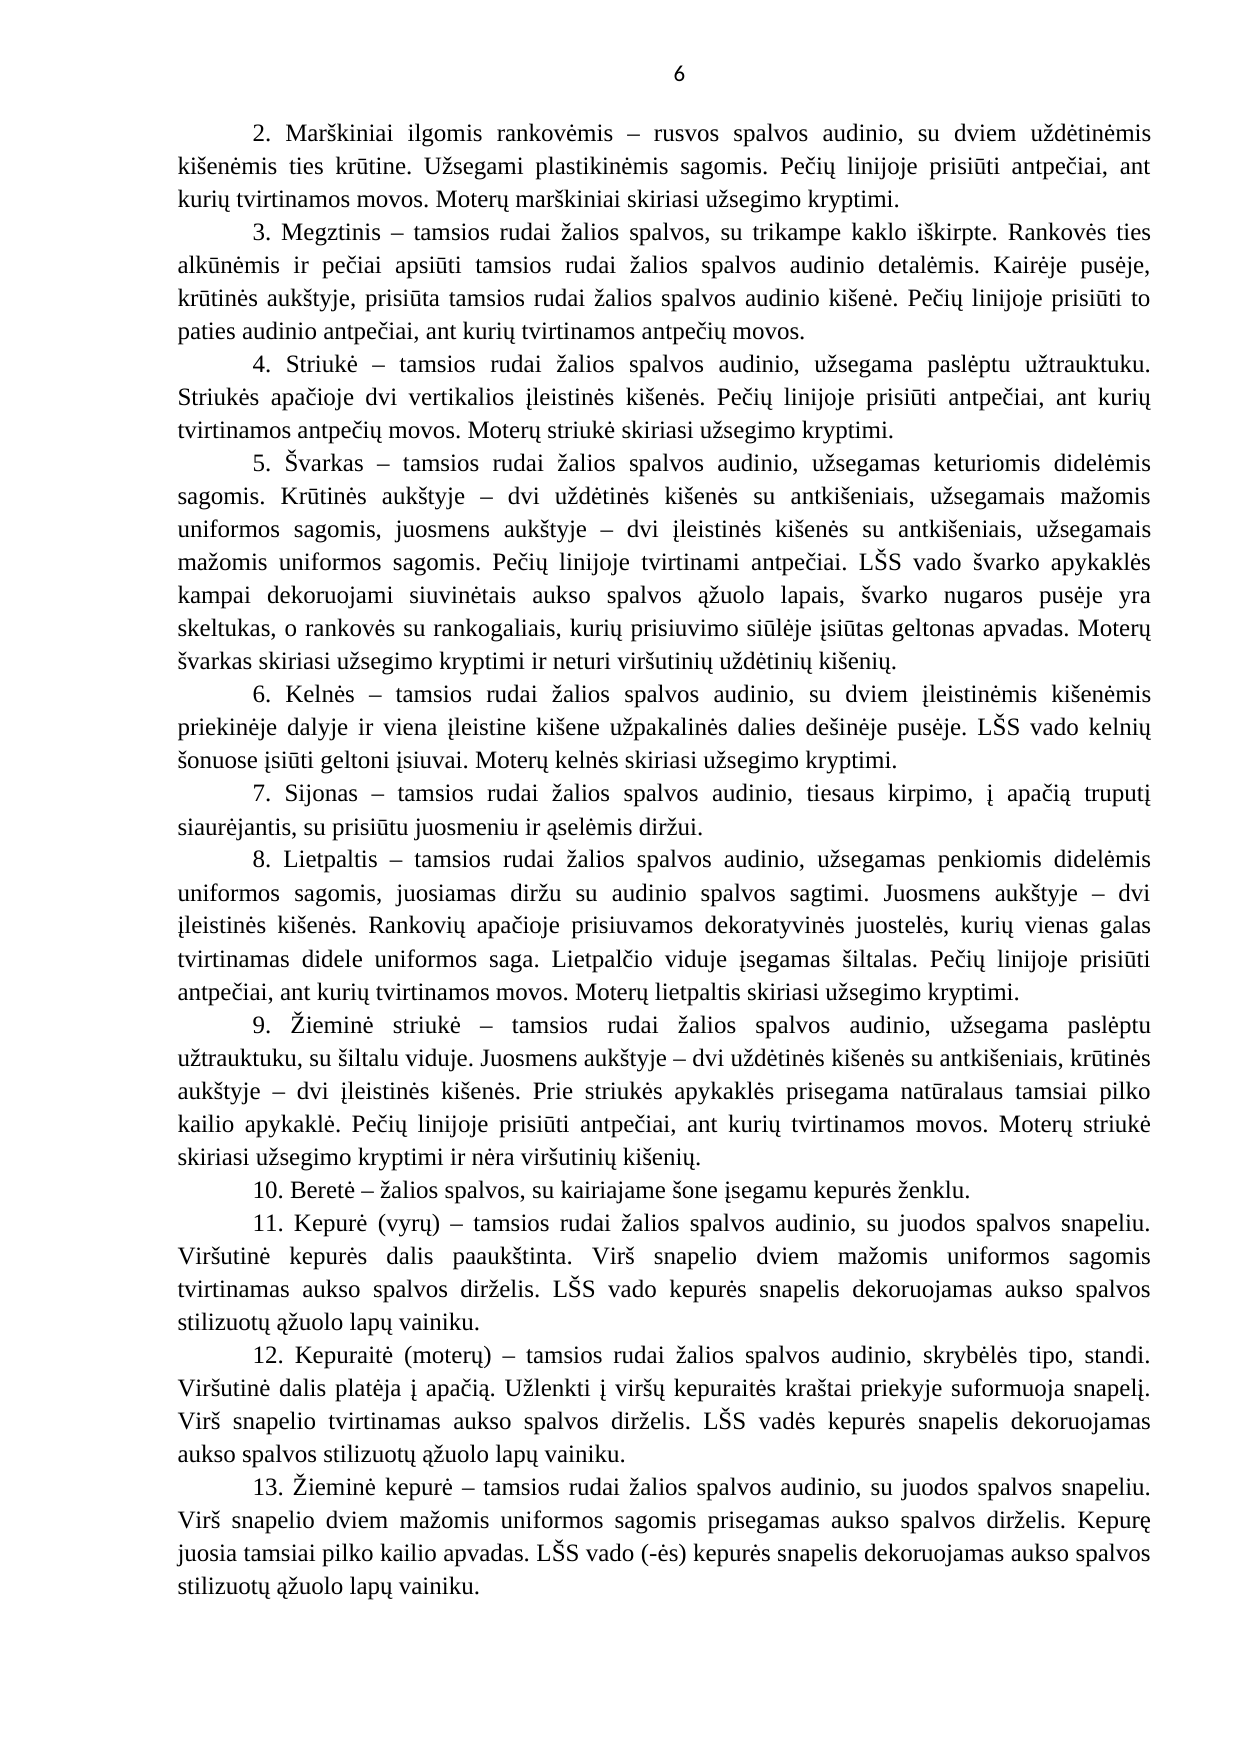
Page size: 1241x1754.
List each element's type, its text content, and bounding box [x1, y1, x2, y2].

text 3. Megztinis – tamsios rudai žalios spalvos, su trikampe kaklo iškirpte. Rankovės ties alkūnėmis ir pečiai apsiūti tamsios rudai žalios spalvos audinio detalėmis. Kairėje pusėje, krūtinės aukštyje, prisiūta tamsios rudai žalios spalvos audinio kišenė. Pečių linijoje prisiūti to paties audinio antpečiai, ant kurių tvirtinamos antpečių movos. [177, 217, 1152, 345]
text 4. Striukė – tamsios rudai žalios spalvos audinio, užsegama paslėptu užtrauktuku. Striukės apačioje dvi vertikalios įleistinės kišenės. Pečių linijoje prisiūti antpečiai, ant kurių tvirtinamos antpečių movos. Moterų striukė skiriasi užsegimo kryptimi. [177, 349, 1152, 444]
text 2. Marškiniai ilgomis rankovėmis – rusvos spalvos audinio, su dviem uždėtinėmis kišenėmis ties krūtine. Užsegami plastikinėmis sagomis. Pečių linijoje prisiūti antpečiai, ant kurių tvirtinamos movos. Moterų marškiniai skiriasi užsegimo kryptimi. [177, 118, 1152, 213]
text 10. Beretė – žalios spalvos, su kairiajame šone įsegamu kepurės ženklu. [177, 1175, 1152, 1203]
text 9. Žieminė striukė – tamsios rudai žalios spalvos audinio, užsegama paslėptu užtrauktuku, su šiltalu viduje. Juosmens aukštyje – dvi uždėtinės kišenės su antkišeniais, krūtinės aukštyje – dvi įleistinės kišenės. Prie striukės apykaklės prisegama natūralaus tamsiai pilko kailio apykaklė. Pečių linijoje prisiūti antpečiai, ant kurių tvirtinamos movos. Moterų striukė skiriasi užsegimo kryptimi ir nėra viršutinių kišenių. [177, 1010, 1152, 1171]
text 5. Švarkas – tamsios rudai žalios spalvos audinio, užsegamas keturiomis didelėmis sagomis. Krūtinės aukštyje – dvi uždėtinės kišenės su antkišeniais, užsegamais mažomis uniformos sagomis, juosmens aukštyje – dvi įleistinės kišenės su antkišeniais, užsegamais mažomis uniformos sagomis. Pečių linijoje tvirtinami antpečiai. LŠS vado švarko apykaklės kampai dekoruojami siuvinėtais aukso spalvos ąžuolo lapais, švarko nugaros pusėje yra skeltukas, o rankovės su rankogaliais, kurių prisiuvimo siūlėje įsiūtas geltonas apvadas. Moterų švarkas skiriasi užsegimo kryptimi ir neturi viršutinių uždėtinių kišenių. [177, 448, 1152, 675]
text 6. Kelnės – tamsios rudai žalios spalvos audinio, su dviem įleistinėmis kišenėmis priekinėje dalyje ir viena įleistine kišene užpakalinės dalies dešinėje pusėje. LŠS vado kelnių šonuose įsiūti geltoni įsiuvai. Moterų kelnės skiriasi užsegimo kryptimi. [177, 679, 1152, 774]
text 11. Kepurė (vyrų) – tamsios rudai žalios spalvos audinio, su juodos spalvos snapeliu. Viršutinė kepurės dalis paaukštinta. Virš snapelio dviem mažomis uniformos sagomis tvirtinamas aukso spalvos dirželis. LŠS vado kepurės snapelis dekoruojamas aukso spalvos stilizuotų ąžuolo lapų vainiku. [177, 1208, 1152, 1336]
text 7. Sijonas – tamsios rudai žalios spalvos audinio, tiesaus kirpimo, į apačią truputį siaurėjantis, su prisiūtu juosmeniu ir ąselėmis diržui. [177, 778, 1152, 840]
text 12. Kepuraitė (moterų) – tamsios rudai žalios spalvos audinio, skrybėlės tipo, standi. Viršutinė dalis platėja į apačią. Užlenkti į viršų kepuraitės kraštai priekyje suformuoja snapelį. Virš snapelio tvirtinamas aukso spalvos dirželis. LŠS vadės kepurės snapelis dekoruojamas aukso spalvos stilizuotų ąžuolo lapų vainiku. [177, 1340, 1152, 1468]
text 8. Lietpaltis – tamsios rudai žalios spalvos audinio, užsegamas penkiomis didelėmis uniformos sagomis, juosiamas diržu su audinio spalvos sagtimi. Juosmens aukštyje – dvi įleistinės kišenės. Rankovių apačioje prisiuvamos dekoratyvinės juostelės, kurių vienas galas tvirtinamas didele uniformos saga. Lietpalčio viduje įsegamas šiltalas. Pečių linijoje prisiūti antpečiai, ant kurių tvirtinamos movos. Moterų lietpaltis skiriasi užsegimo kryptimi. [177, 844, 1152, 1005]
text 13. Žieminė kepurė – tamsios rudai žalios spalvos audinio, su juodos spalvos snapeliu. Virš snapelio dviem mažomis uniformos sagomis prisegamas aukso spalvos dirželis. Kepurę juosia tamsiai pilko kailio apvadas. LŠS vado (-ės) kepurės snapelis dekoruojamas aukso spalvos stilizuotų ąžuolo lapų vainiku. [177, 1472, 1152, 1600]
